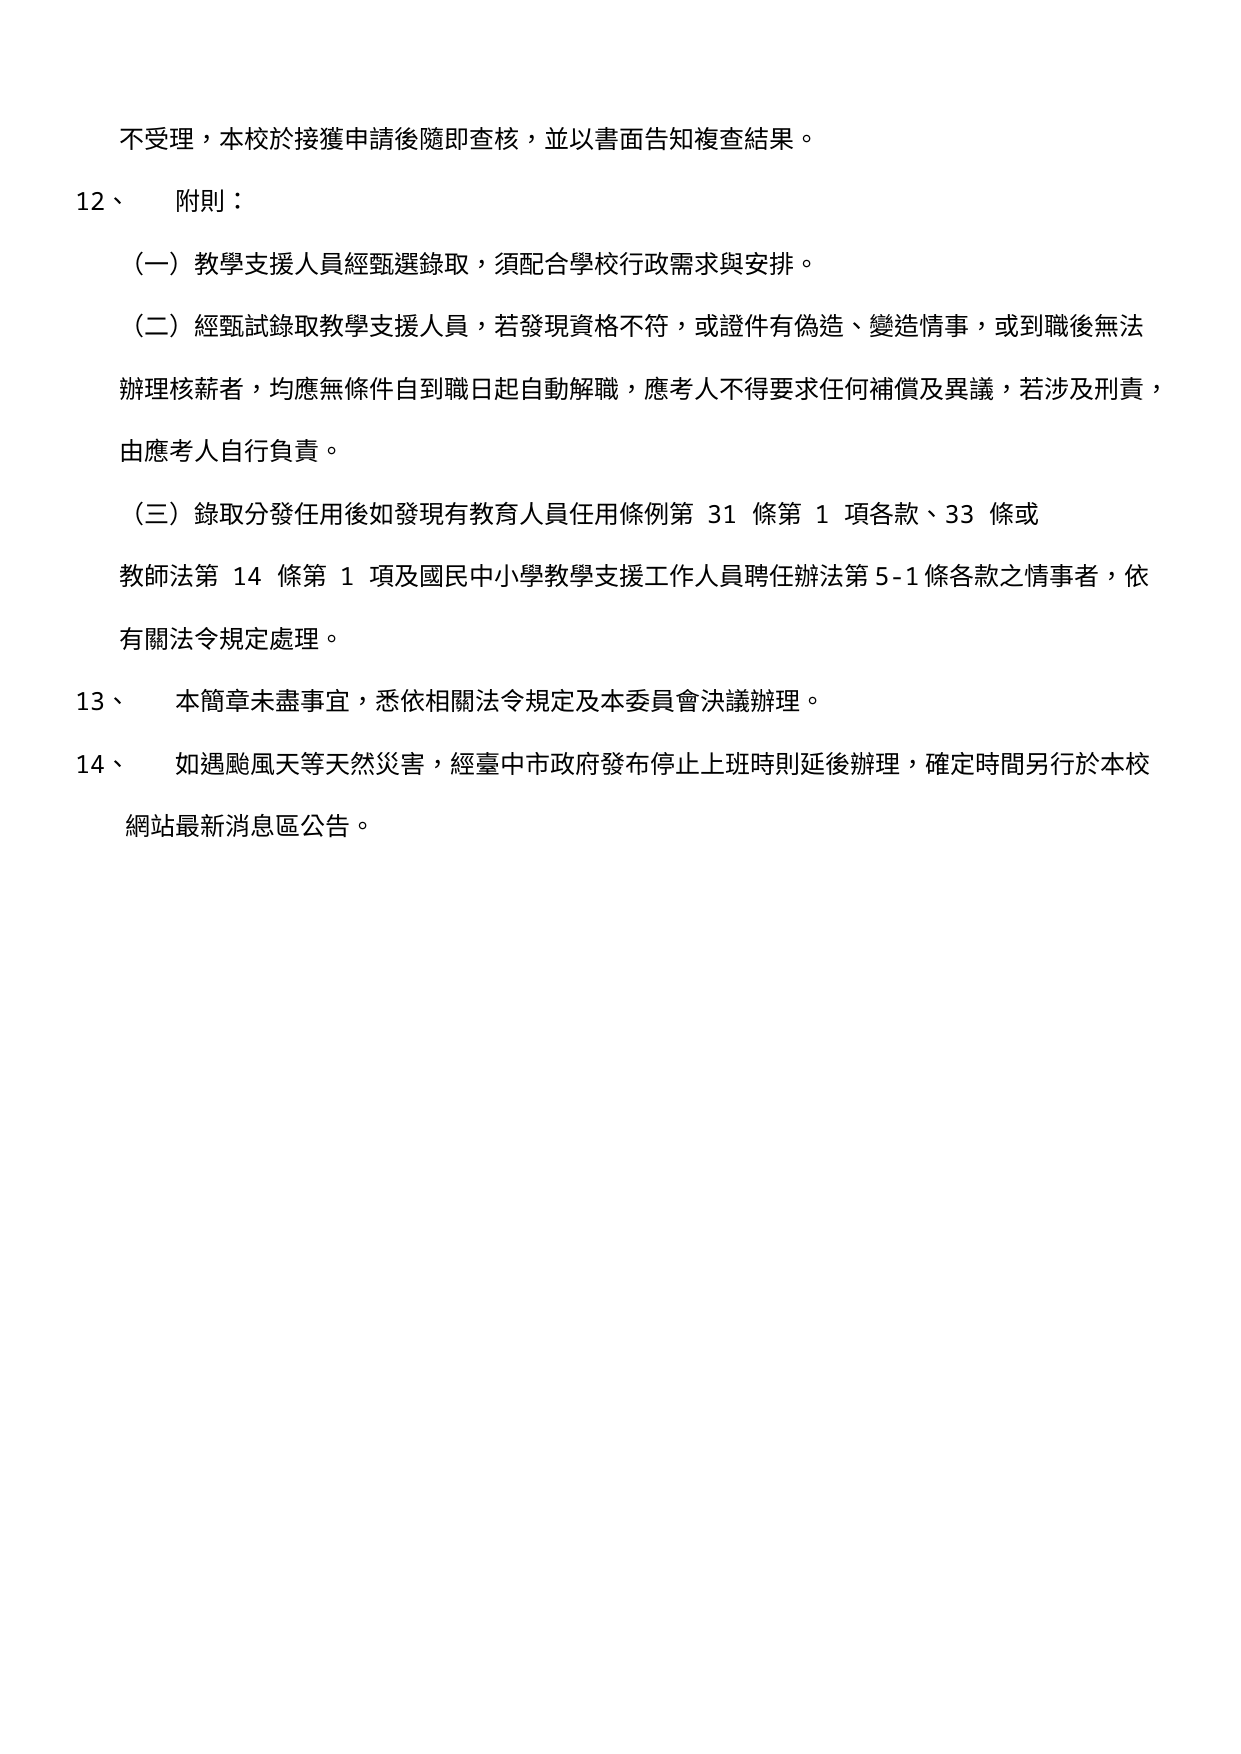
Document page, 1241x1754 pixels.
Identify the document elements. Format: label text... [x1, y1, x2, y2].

text （二）經甄試錄取教學支援人員，若發現資格不符，或證件有偽造、變造情事，或到職後無法辦理核薪者，均應無條件自到職日起自動解職，應考人不得要求任何補償及異議，若涉及刑責，由應考人自行負責。 [119, 283, 1165, 471]
text （三）錄取分發任用後如發現有教育人員任用條例第 31 條第 1 項各款、33 條或 [119, 471, 1165, 533]
list 如遇颱風天等天然災害，經臺中市政府發布停止上班時則延後辦理，確定時間另行於本校網站最新消息區公告。 [75, 721, 1165, 846]
text 教師法第 14 條第 1 項及國民中小學教學支援工作人員聘任辦法第5-1條各款之情事者，依有關法令規定處理。 [119, 533, 1165, 658]
list 本簡章未盡事宜，悉依相關法令規定及本委員會決議辦理。 [75, 658, 1165, 721]
list 附則： [75, 158, 1165, 221]
text 不受理，本校於接獲申請後隨即查核，並以書面告知複查結果。 [119, 96, 1165, 158]
text （一）教學支援人員經甄選錄取，須配合學校行政需求與安排。 [119, 221, 1165, 283]
